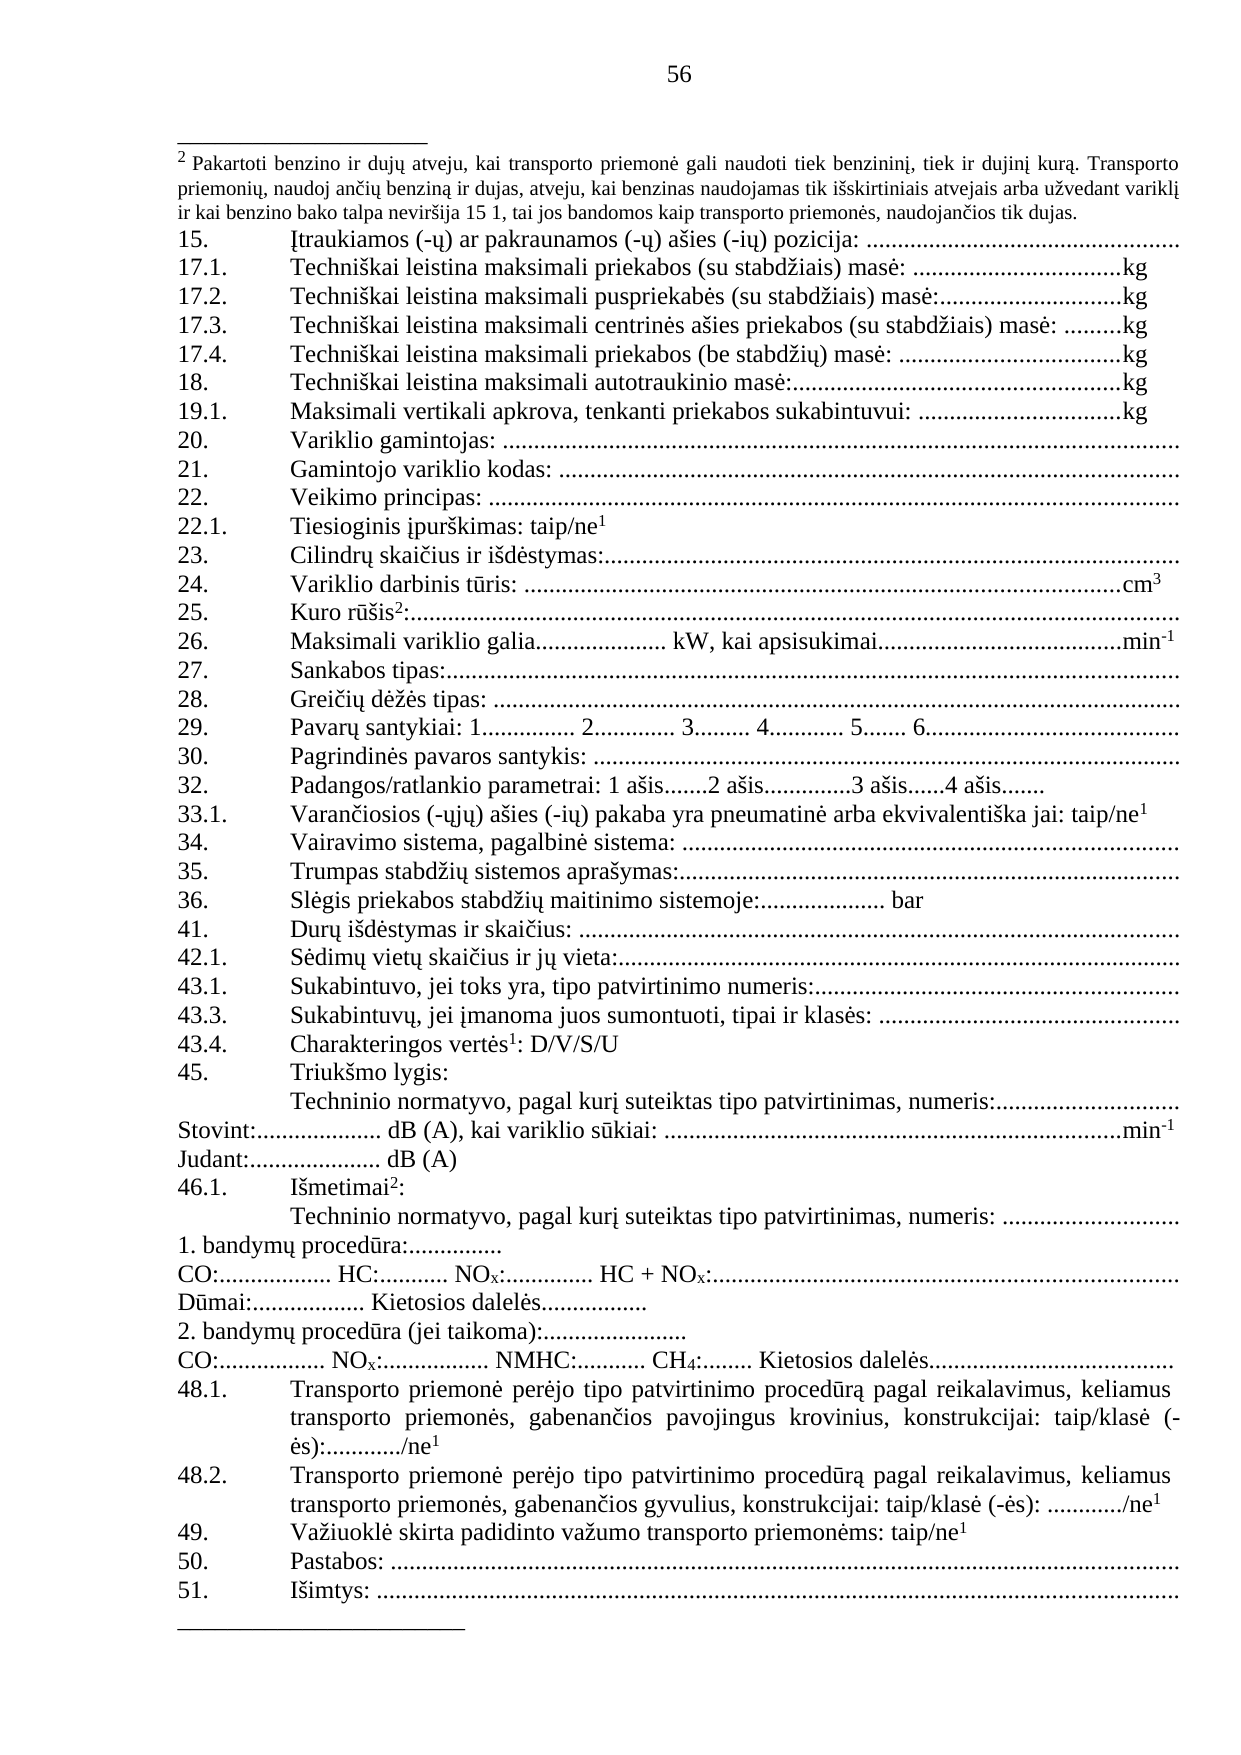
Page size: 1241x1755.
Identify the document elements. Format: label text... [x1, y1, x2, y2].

text 18. Techniškai leistina maksimali autotraukinio masė: kg [177, 367, 1181, 396]
text Judant:..................... dB (A) [177, 1144, 1181, 1172]
text Techninio normatyvo, pagal kurį suteiktas tipo patvirtinimas, numeris: [177, 1086, 1181, 1115]
text 15. Įtraukiamos (-ų) ar pakraunamos (-ų) ašies (-ių) pozicija: [177, 224, 1181, 252]
text Dūmai:.................. Kietosios dalelės................. [177, 1287, 1181, 1316]
text 28. Greičių dėžės tipas: [177, 684, 1181, 712]
text 17.4. Techniškai leistina maksimali priekabos (be stabdžių) masė: kg [177, 339, 1181, 367]
text 45. Triukšmo lygis: [177, 1057, 1181, 1086]
text 21. Gamintojo variklio kodas: [177, 454, 1181, 482]
text 43.4. Charakteringos vertės1: D/V/S/U [177, 1029, 1181, 1057]
text 25. Kuro rūšis2: [177, 597, 1181, 626]
text 17.1. Techniškai leistina maksimali priekabos (su stabdžiais) masė: kg [177, 252, 1181, 281]
text 34. Vairavimo sistema, pagalbinė sistema: [177, 827, 1181, 856]
text 43.1. Sukabintuvo, jei toks yra, tipo patvirtinimo numeris: [177, 971, 1181, 1000]
text 48.2. Transporto priemonė perėjo tipo patvirtinimo procedūrą pagal reikalavimus, keliamus transporto priemonės, gabenančios gyvulius, konstrukcijai: taip/klasė (-ės): /ne1 [177, 1460, 1181, 1517]
text 22. Veikimo principas: [177, 482, 1181, 511]
text 48.1. Transporto priemonė perėjo tipo patvirtinimo procedūrą pagal reikalavimus, keliamus transporto priemonės, gabenančios pavojingus krovinius, konstrukcijai: taip/klasė (- ės):............/ne1 [177, 1374, 1181, 1460]
text Techninio normatyvo, pagal kurį suteiktas tipo patvirtinimas, numeris: [177, 1201, 1181, 1230]
text CO:.................. HC:........... NOx:.............. HC + NOx: [177, 1259, 1181, 1287]
text 42.1. Sėdimų vietų skaičius ir jų vieta: [177, 942, 1181, 971]
text 49. Važiuoklė skirta padidinto važumo transporto priemonėms: taip/ne1 [177, 1517, 1181, 1546]
text 17.2. Techniškai leistina maksimali puspriekabės (su stabdžiais) masė: kg [177, 281, 1181, 310]
text 26. Maksimali variklio galia..................... kW, kai apsisukimai min-1 [177, 626, 1181, 655]
text 24. Variklio darbinis tūris: cm3 [177, 569, 1181, 597]
text ____________________ [177, 118, 1181, 147]
text 29. Pavarų santykiai: 1............... 2............. 3......... 4............ 5....... 6 [177, 712, 1181, 741]
text 20. Variklio gamintojas: [177, 425, 1181, 454]
text 27. Sankabos tipas: [177, 655, 1181, 684]
text 22.1. Tiesioginis įpurškimas: taip/ne1 [177, 511, 1181, 540]
text 43.3. Sukabintuvų, jei įmanoma juos sumontuoti, tipai ir klasės: [177, 1000, 1181, 1029]
text 32. Padangos/ratlankio parametrai: 1 ašis.......2 ašis..............3 ašis......4 ašis....... [177, 770, 1181, 799]
text 19.1. Maksimali vertikali apkrova, tenkanti priekabos sukabintuvui: kg [177, 396, 1181, 425]
text 51. Išimtys: [177, 1575, 1181, 1604]
text 33.1. Varančiosios (-ųjų) ašies (-ių) pakaba yra pneumatinė arba ekvivalentiška jai: taip/ne1 [177, 799, 1181, 827]
text 35. Trumpas stabdžių sistemos aprašymas: [177, 856, 1181, 885]
text 46.1. Išmetimai2: [177, 1172, 1181, 1201]
text 2. bandymų procedūra (jei taikoma):....................... [177, 1316, 1181, 1345]
text CO:................. NOx:................. NMHC:........... CH4:........ Kietosios dalelės [177, 1345, 1181, 1374]
text 2 Pakartoti benzino ir dujų atveju, kai transporto priemonė gali naudoti tiek benzininį, tiek ir dujinį kurą. Transporto priemonių, naudoj ančių benziną ir dujas, atveju, kai benzinas naudojamas tik išskirtiniais atvejais arba užvedant variklį ir kai benzino bako talpa neviršija 15 1, tai jos bandomos kaip transporto priemonės, naudojančios tik dujas. [177, 147, 1181, 224]
text 17.3. Techniškai leistina maksimali centrinės ašies priekabos (su stabdžiais) masė: kg [177, 310, 1181, 339]
text 36. Slėgis priekabos stabdžių maitinimo sistemoje:.................... bar [177, 885, 1181, 914]
text 1. bandymų procedūra:............... [177, 1230, 1181, 1259]
text 50. Pastabos: [177, 1546, 1181, 1575]
text 41. Durų išdėstymas ir skaičius: [177, 914, 1181, 942]
text Stovint:.................... dB (A), kai variklio sūkiai: min-1 [177, 1115, 1181, 1144]
text 23. Cilindrų skaičius ir išdėstymas: [177, 540, 1181, 569]
text _______________________ [177, 1604, 1181, 1632]
text 30. Pagrindinės pavaros santykis: [177, 741, 1181, 770]
